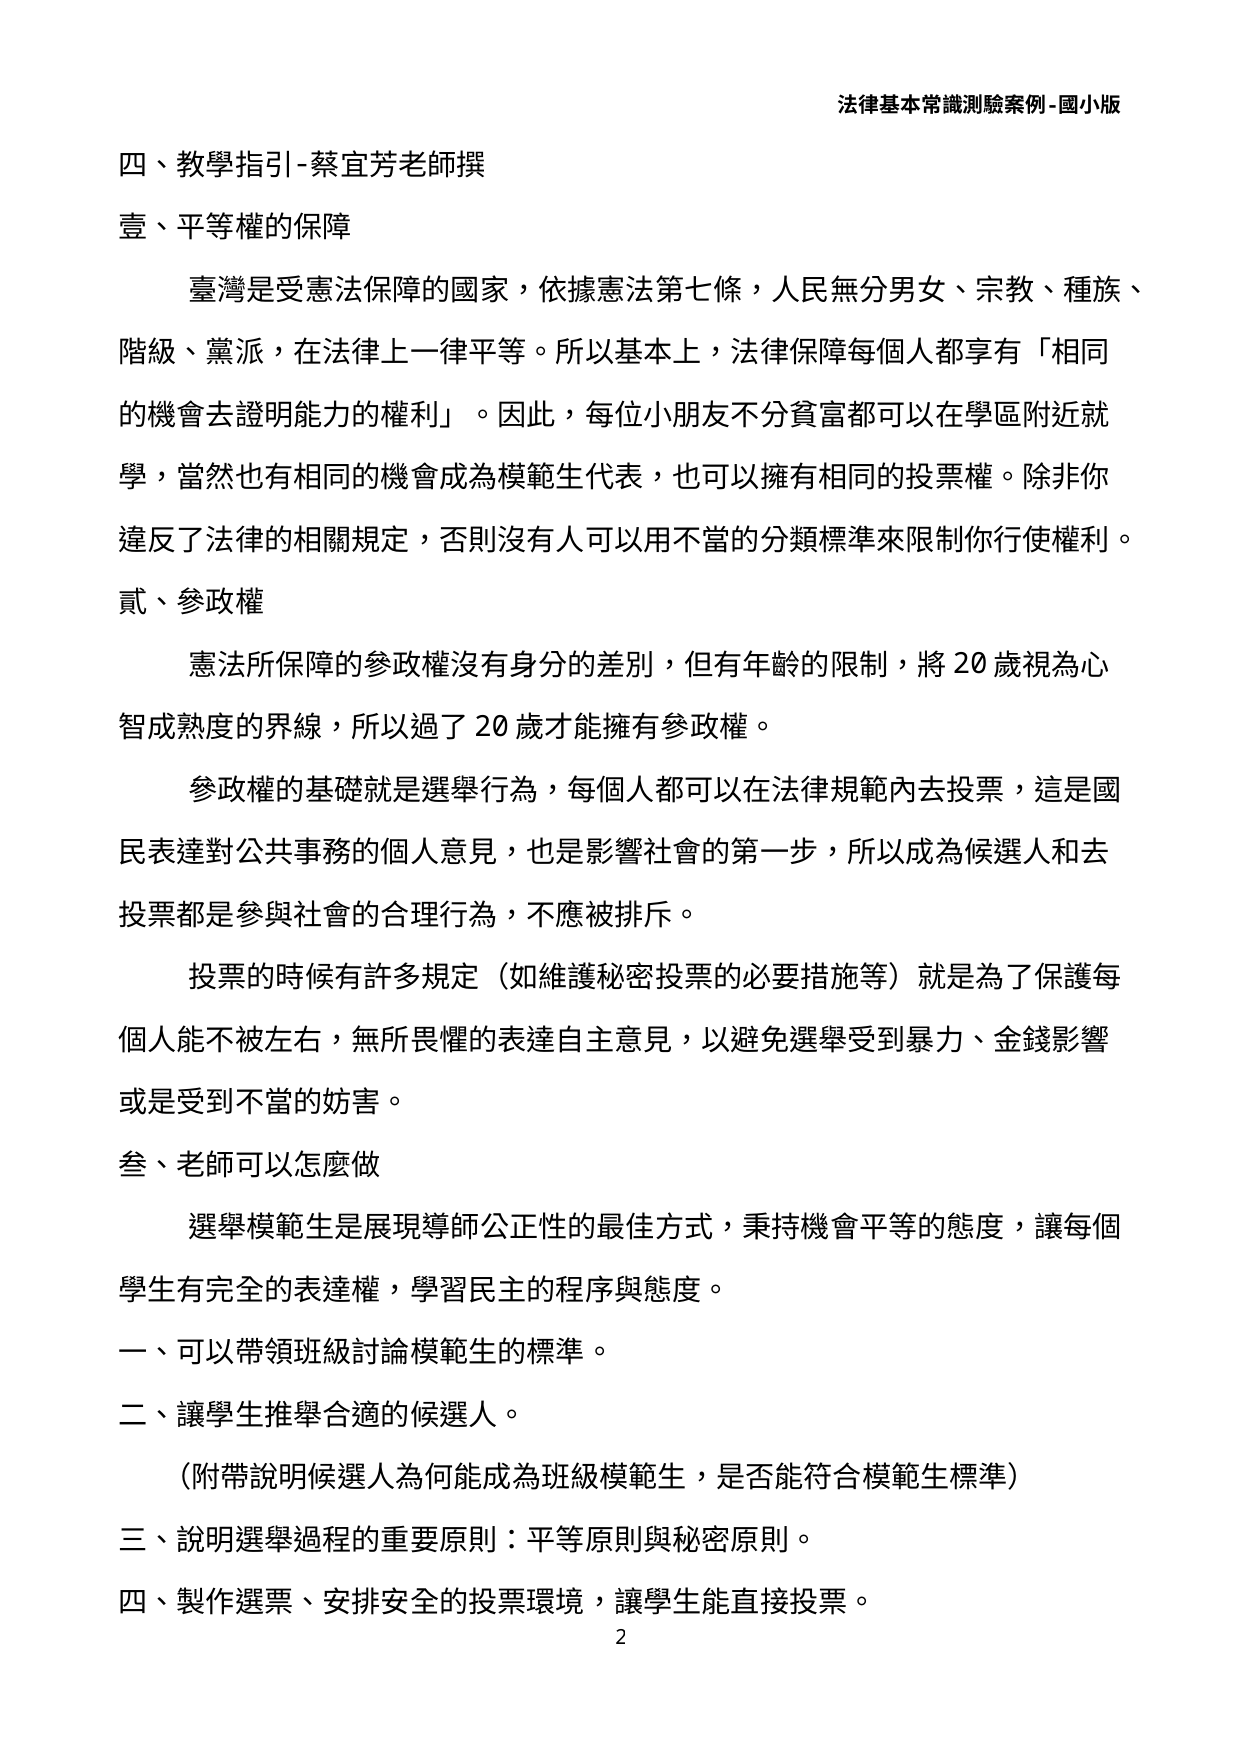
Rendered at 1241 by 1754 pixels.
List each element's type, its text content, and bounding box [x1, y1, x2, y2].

text 選舉模範生是展現導師公正性的最佳方式，秉持機會平等的態度，讓每個學生有完全的表達權，學習民主的程序與態度。 [118, 1183, 1122, 1308]
text 參政權的基礎就是選舉行為，每個人都可以在法律規範內去投票，這是國民表達對公共事務的個人意見，也是影響社會的第一步，所以成為候選人和去投票都是參與社會的合理行為，不應被排斥。 [118, 746, 1122, 933]
text 一、可以帶領班級討論模範生的標準。 [118, 1308, 1122, 1371]
text 臺灣是受憲法保障的國家，依據憲法第七條，人民無分男女、宗教、種族、階級、黨派，在法律上一律平等。所以基本上，法律保障每個人都享有「相同的機會去證明能力的權利」。因此，每位小朋友不分貧富都可以在學區附近就學，當然也有相同的機會成為模範生代表，也可以擁有相同的投票權。除非你違反了法律的相關規定，否則沒有人可以用不當的分類標準來限制你行使權利。 [118, 246, 1122, 558]
text 四、教學指引-蔡宜芳老師撰 [118, 121, 1122, 183]
text （附帶說明候選人為何能成為班級模範生，是否能符合模範生標準） [118, 1433, 1122, 1496]
text 二、讓學生推舉合適的候選人。 [118, 1371, 1122, 1433]
text 三、說明選舉過程的重要原則：平等原則與秘密原則。 [118, 1496, 1122, 1558]
text 投票的時候有許多規定（如維護秘密投票的必要措施等）就是為了保護每個人能不被左右，無所畏懼的表達自主意見，以避免選舉受到暴力、金錢影響或是受到不當的妨害。 [118, 933, 1122, 1121]
text 憲法所保障的參政權沒有身分的差別，但有年齡的限制，將20歲視為心智成熟度的界線，所以過了20歲才能擁有參政權。 [118, 621, 1122, 746]
text 叁、老師可以怎麼做 [118, 1121, 1122, 1183]
text 壹、平等權的保障 [118, 183, 1122, 246]
text 四、製作選票、安排安全的投票環境，讓學生能直接投票。 [118, 1558, 1122, 1621]
text 貳、參政權 [118, 558, 1122, 621]
